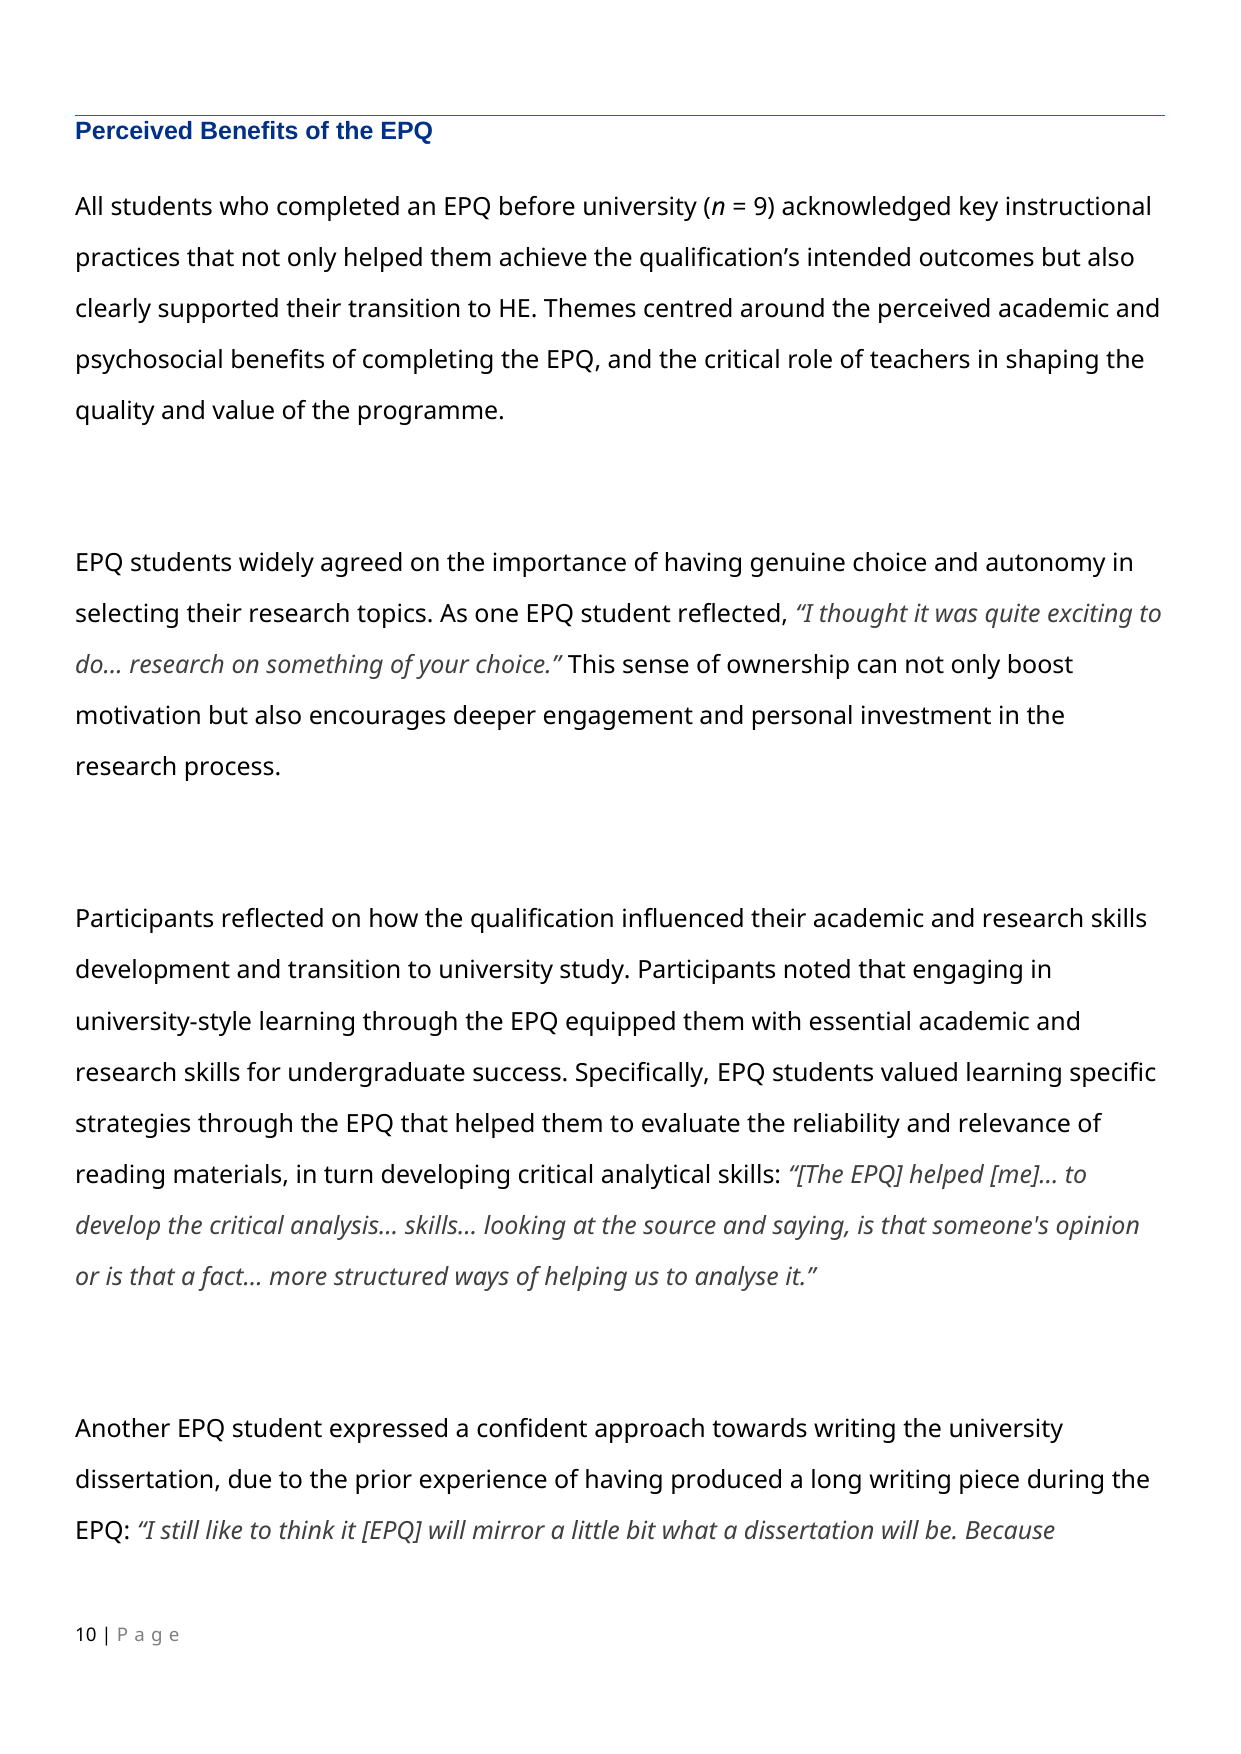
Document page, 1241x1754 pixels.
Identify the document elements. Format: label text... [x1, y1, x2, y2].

text Another EPQ student expressed a confident approach towards writing the university dissertation, due to the prior experience of having produced a long writing piece during the EPQ: “I still like to think it [EPQ] will mirror a little bit what a dissertation will be. Because [75, 1411, 1165, 1547]
text EPQ students widely agreed on the importance of having genuine choice and autonomy in selecting their research topics. As one EPQ student reflected, “I thought it was quite exciting to do… research on something of your choice.” This sense of ownership can not only boost motivation but also encourages deeper engagement and personal investment in the research process. [75, 545, 1165, 783]
text Participants reflected on how the qualification influenced their academic and research skills development and transition to university study. Participants noted that engaging in university-style learning through the EPQ equipped them with essential academic and research skills for undergraduate success. Specifically, EPQ students valued learning specific strategies through the EPQ that helped them to evaluate the reliability and relevance of reading materials, in turn developing critical analytical skills: “[The EPQ] helped [me]… to develop the critical analysis… skills… looking at the source and saying, is that someone's opinion or is that a fact… more structured ways of helping us to analyse it.” [75, 901, 1165, 1292]
subtitle Perceived Benefits of the EPQ [75, 116, 1165, 145]
text All students who completed an EPQ before university (n = 9) acknowledged key instructional practices that not only helped them achieve the qualification’s intended outcomes but also clearly supported their transition to HE. Themes centred around the perceived academic and psychosocial benefits of completing the EPQ, and the critical role of teachers in shaping the quality and value of the programme. [75, 189, 1165, 427]
